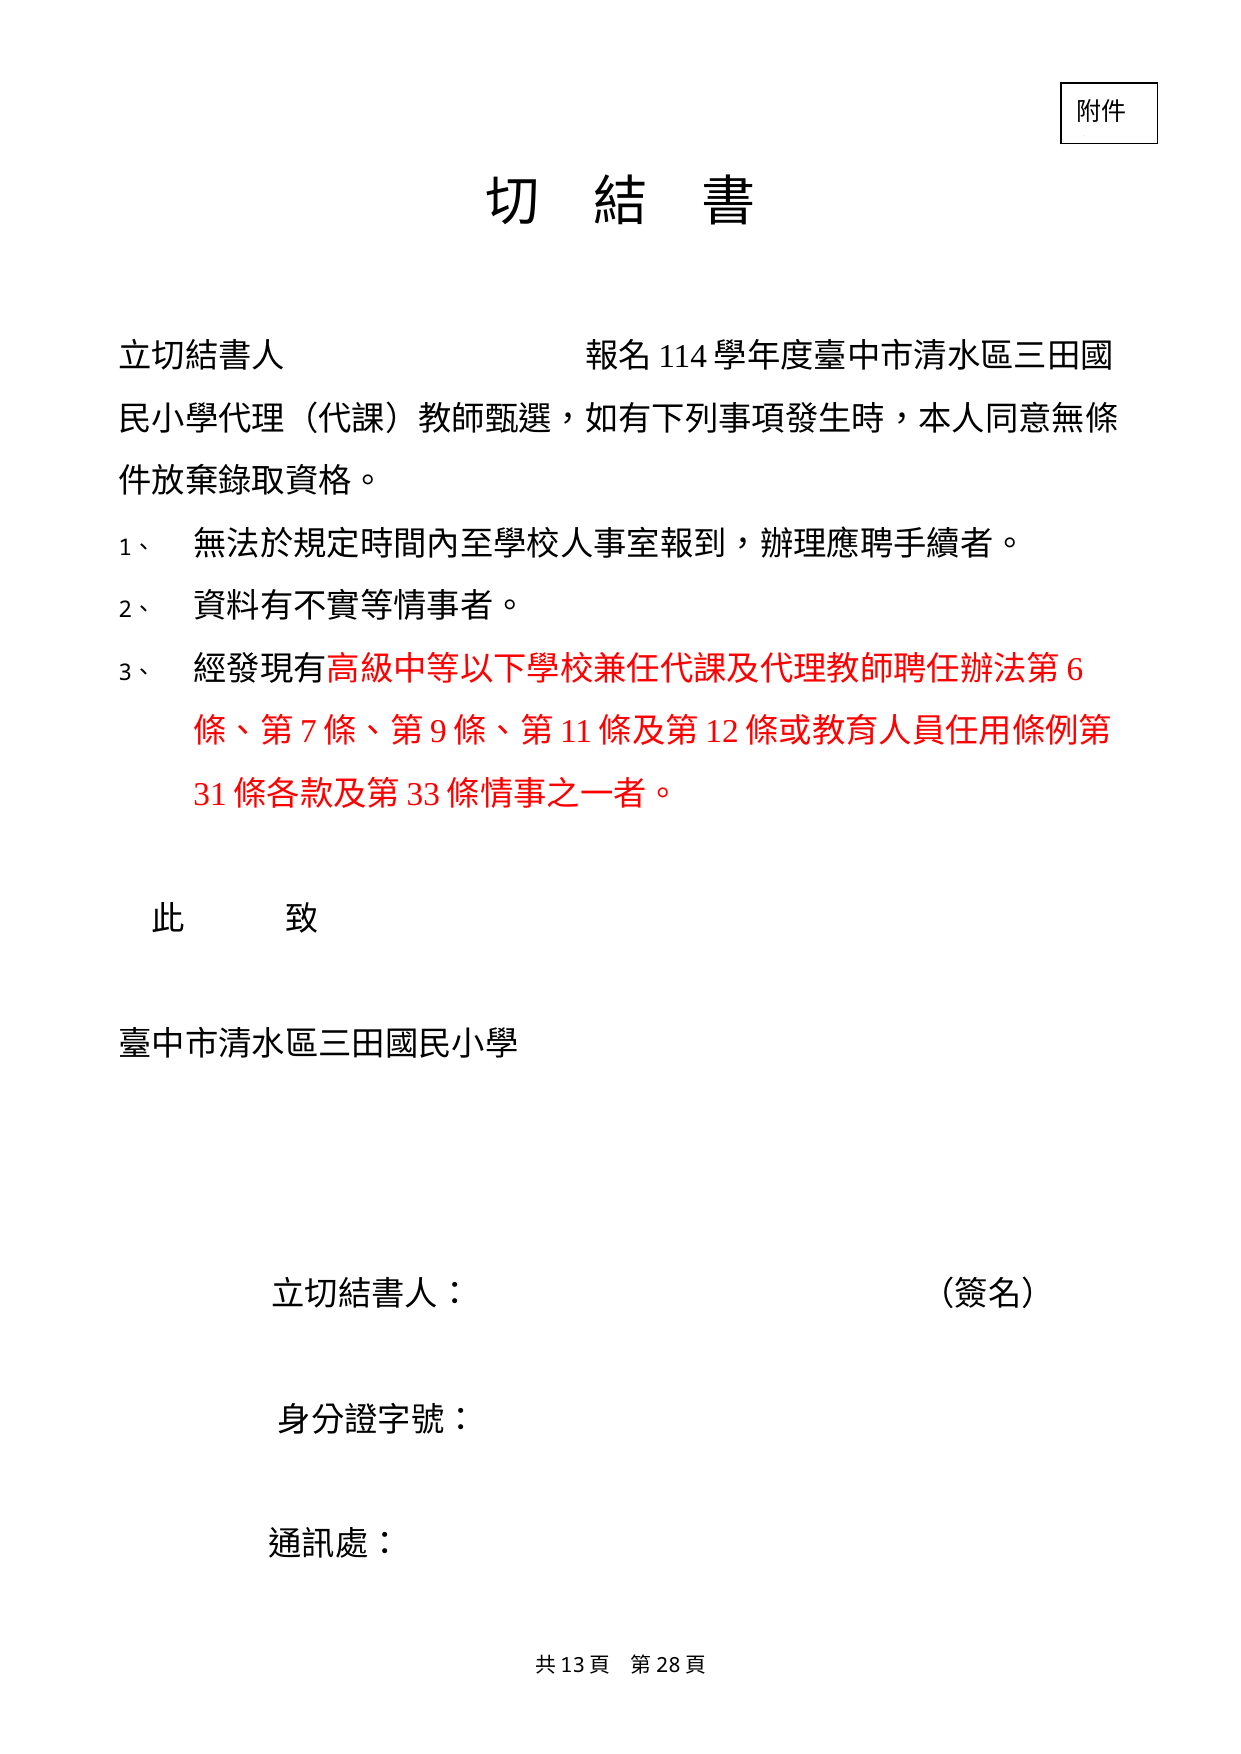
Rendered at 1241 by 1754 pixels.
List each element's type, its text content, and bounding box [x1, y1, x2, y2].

text 通訊處： [118, 1499, 1122, 1561]
list 經發現有高級中等以下學校兼任代課及代理教師聘任辦法第6條、第7條、第9條、第11條及第12條或教育人員任用條例第31條各款及第33條情事之一者。 [118, 624, 1122, 811]
list 資料有不實等情事者。 [118, 561, 1122, 624]
text 切 結 書 [1062, 84, 1157, 143]
text 切 結 書 [118, 124, 1122, 249]
text 附件3 [1077, 91, 1142, 135]
text 立切結書人 報名114學年度臺中市清水區三田國民小學代理（代課）教師甄選，如有下列事項發生時，本人同意無條件放棄錄取資格。 [118, 311, 1122, 499]
text 立切結書人： （簽名） [118, 1249, 1122, 1311]
text 此 致 [118, 874, 1122, 936]
text 身分證字號： [118, 1374, 1122, 1436]
list 無法於規定時間內至學校人事室報到，辦理應聘手續者。 [118, 499, 1122, 561]
text 臺中市清水區三田國民小學 [118, 999, 1122, 1061]
